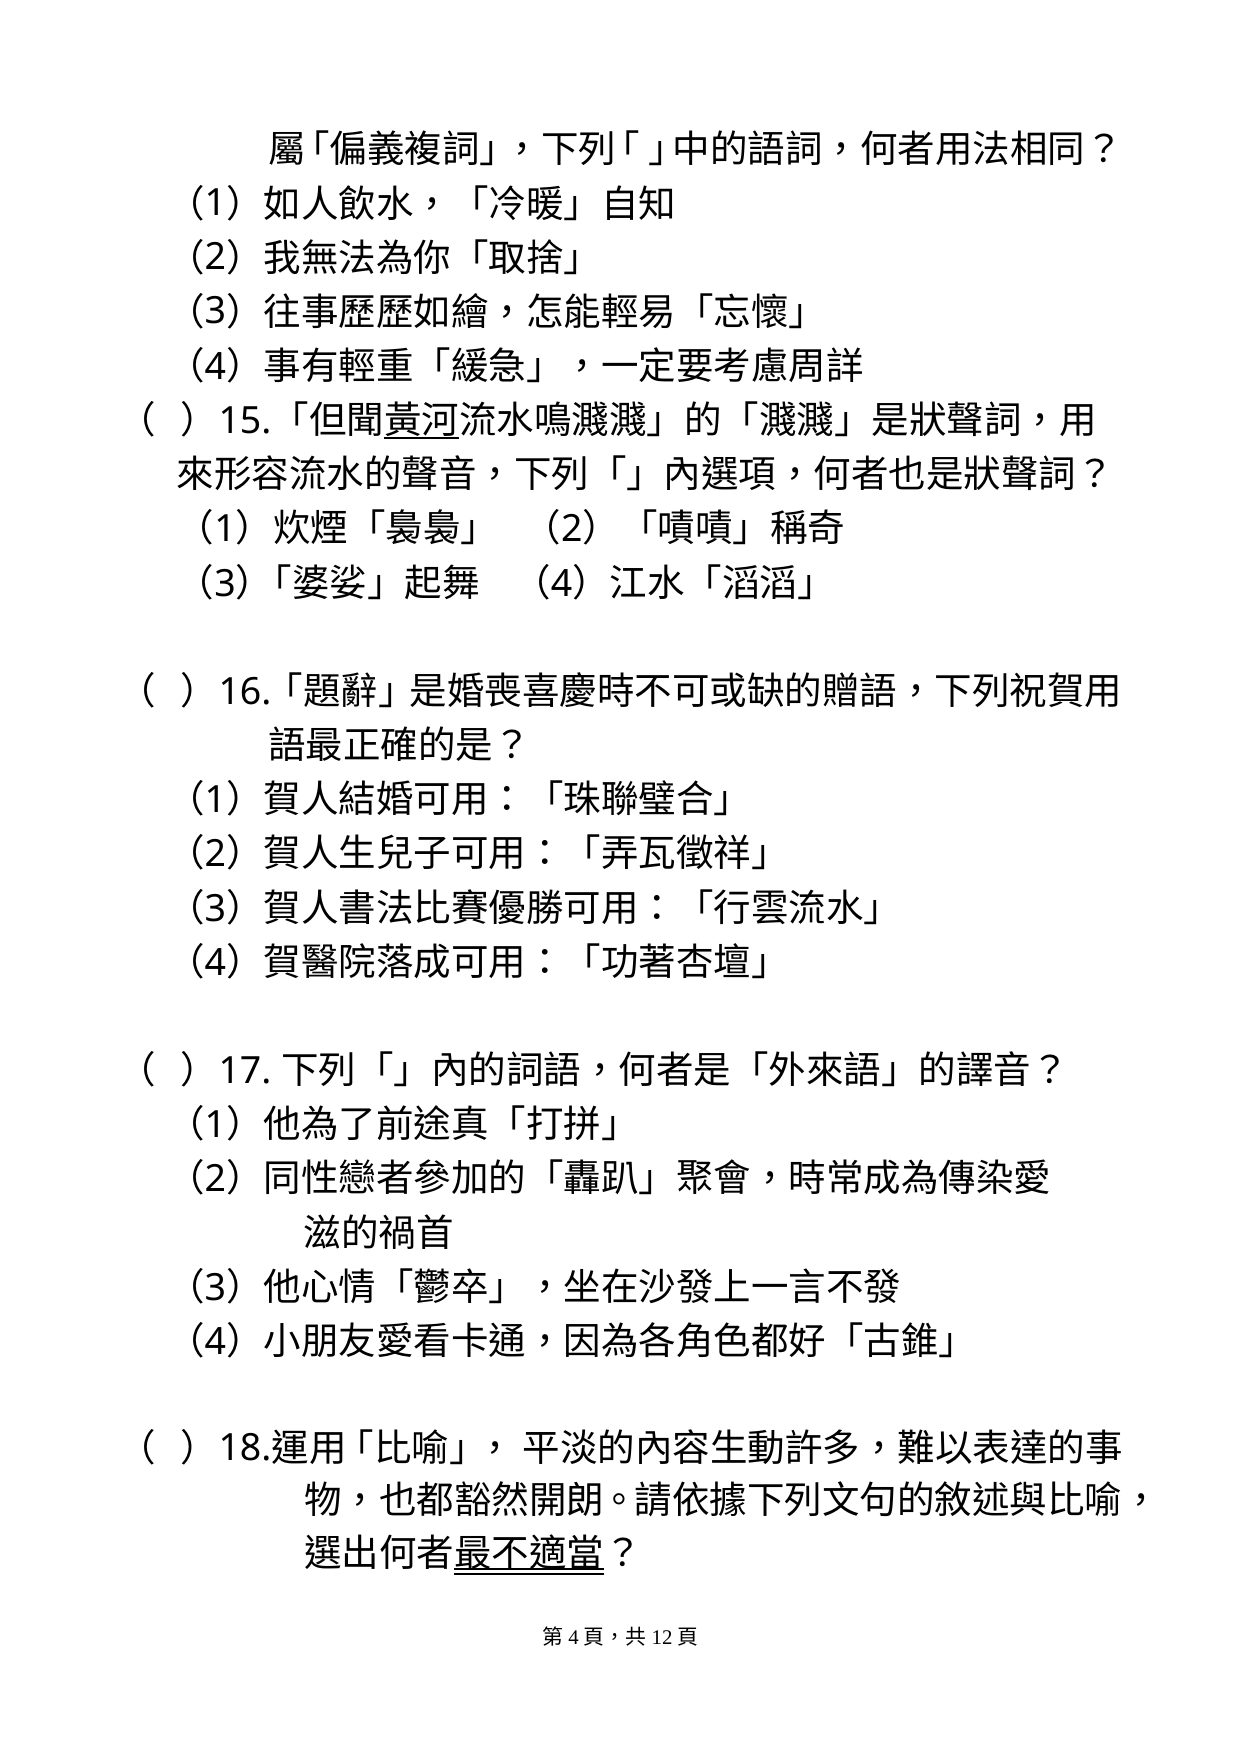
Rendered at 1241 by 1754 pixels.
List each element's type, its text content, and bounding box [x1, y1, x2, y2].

text （3）「婆娑」起舞 （4）江水「滔滔」 [118, 553, 1122, 607]
text （4）事有輕重「緩急」，一定要考慮周詳 [118, 336, 1122, 390]
text 屬「偏義複詞」，下列「 」中的語詞，何者用法相同？ [118, 119, 1122, 173]
text （ ）16.「題辭」是婚喪喜慶時不可或缺的贈語，下列祝賀用語最正確的是？ [118, 661, 1122, 769]
text （2）我無法為你「取捨」 [118, 228, 1122, 282]
text （1）炊煙「裊裊」 （2）「嘖嘖」稱奇 [118, 498, 1122, 553]
text （ ）18.運用「比喻」， 平淡的內容生動許多，難以表達的事物，也都豁然開朗。請依據下列文句的敘述與比喻，選出何者最不適當？ [118, 1419, 1122, 1576]
text （3）往事歷歷如繪，怎能輕易「忘懷」 [118, 282, 1122, 336]
text （ ）15.「但聞黃河流水鳴濺濺」的「濺濺」是狀聲詞，用 [118, 390, 1122, 444]
text 來形容流水的聲音，下列「」內選項，何者也是狀聲詞？ [118, 444, 1122, 498]
text （2）同性戀者參加的「轟趴」聚會，時常成為傳染愛 [118, 1148, 1122, 1203]
text （3）賀人書法比賽優勝可用：「行雲流水」 [118, 878, 1122, 932]
text （1）如人飲水，「冷暖」自知 [118, 173, 1122, 228]
text （4）賀醫院落成可用：「功著杏壇」 [118, 932, 1122, 986]
text （3）他心情「鬱卒」，坐在沙發上一言不發 [118, 1257, 1122, 1311]
text （4）小朋友愛看卡通，因為各角色都好「古錐」 [118, 1311, 1122, 1365]
text （2）賀人生兒子可用：「弄瓦徵祥」 [118, 823, 1122, 878]
text （1）賀人結婚可用：「珠聯璧合」 [118, 769, 1122, 823]
text 滋的禍首 [153, 1203, 1122, 1257]
text （1）他為了前途真「打拼」 [118, 1094, 1122, 1148]
text （ ）17. 下列「」內的詞語，何者是「外來語」的譯音？ [118, 1040, 1122, 1094]
